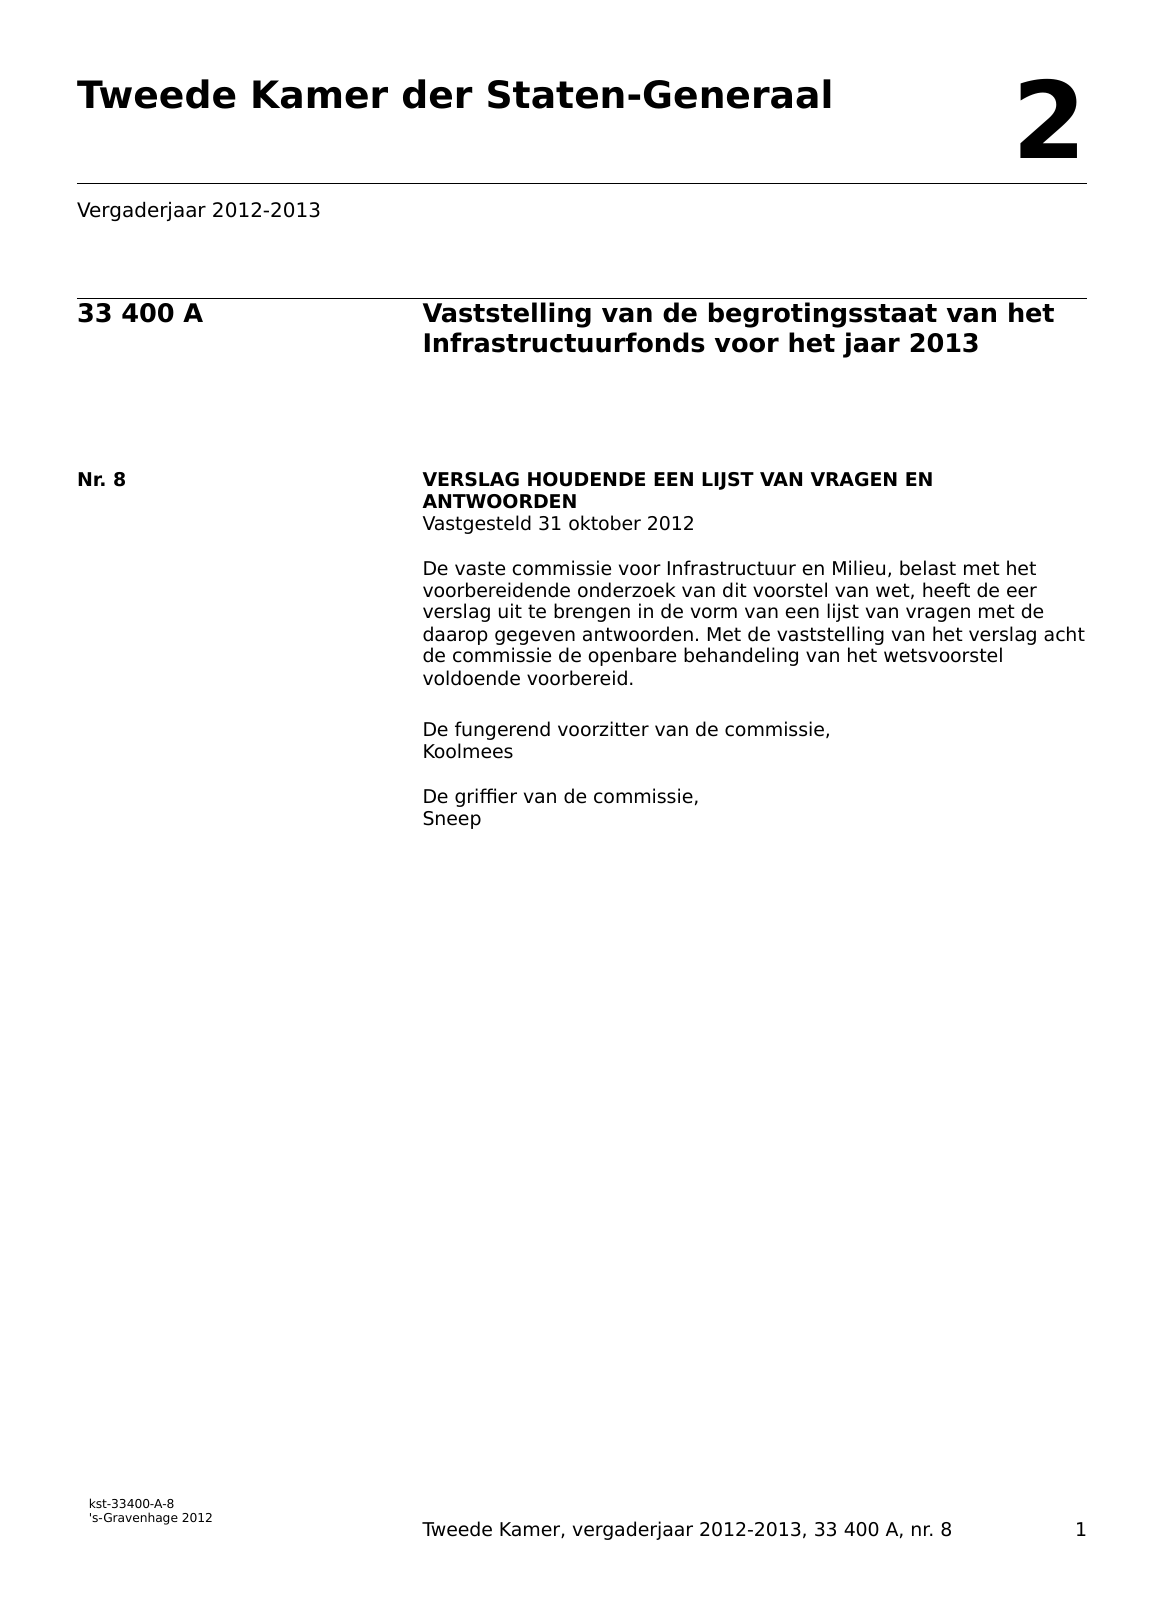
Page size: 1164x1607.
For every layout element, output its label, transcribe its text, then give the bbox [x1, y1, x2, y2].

text Vastgesteld 31 oktober 2012 [422, 513, 1087, 535]
subtitle 33 400 A Vaststelling van de begrotingsstaat van het Infrastructuurfonds voor het jaar 2013 [77, 299, 1087, 358]
table_header Tweede Kamer der Staten-Generaal [77, 59, 886, 183]
table_cell Vergaderjaar 2012-2013 [77, 184, 1087, 298]
text De fungerend voorzitter van de commissie, Koolmees [422, 719, 1087, 763]
text kst-33400-A-8 [88, 1497, 323, 1511]
subtitle Nr. 8 VERSLAG HOUDENDE EEN LIJST VAN VRAGEN EN ANTWOORDEN [77, 469, 1087, 513]
text De vaste commissie voor Infrastructuur en Milieu, belast met het voorbereidende onderzoek van dit voorstel van wet, heeft de eer verslag uit te brengen in de vorm van een lijst van vragen met de daarop gegeven antwoorden. Met de vaststelling van het verslag acht de commissie de openbare behandeling van het wetsvoorstel voldoende voorbereid. [422, 557, 1087, 689]
text De griffier van de commissie, Sneep [422, 786, 1087, 829]
text 's-Gravenhage 2012 [88, 1511, 323, 1525]
table_header 2 [886, 59, 1087, 183]
